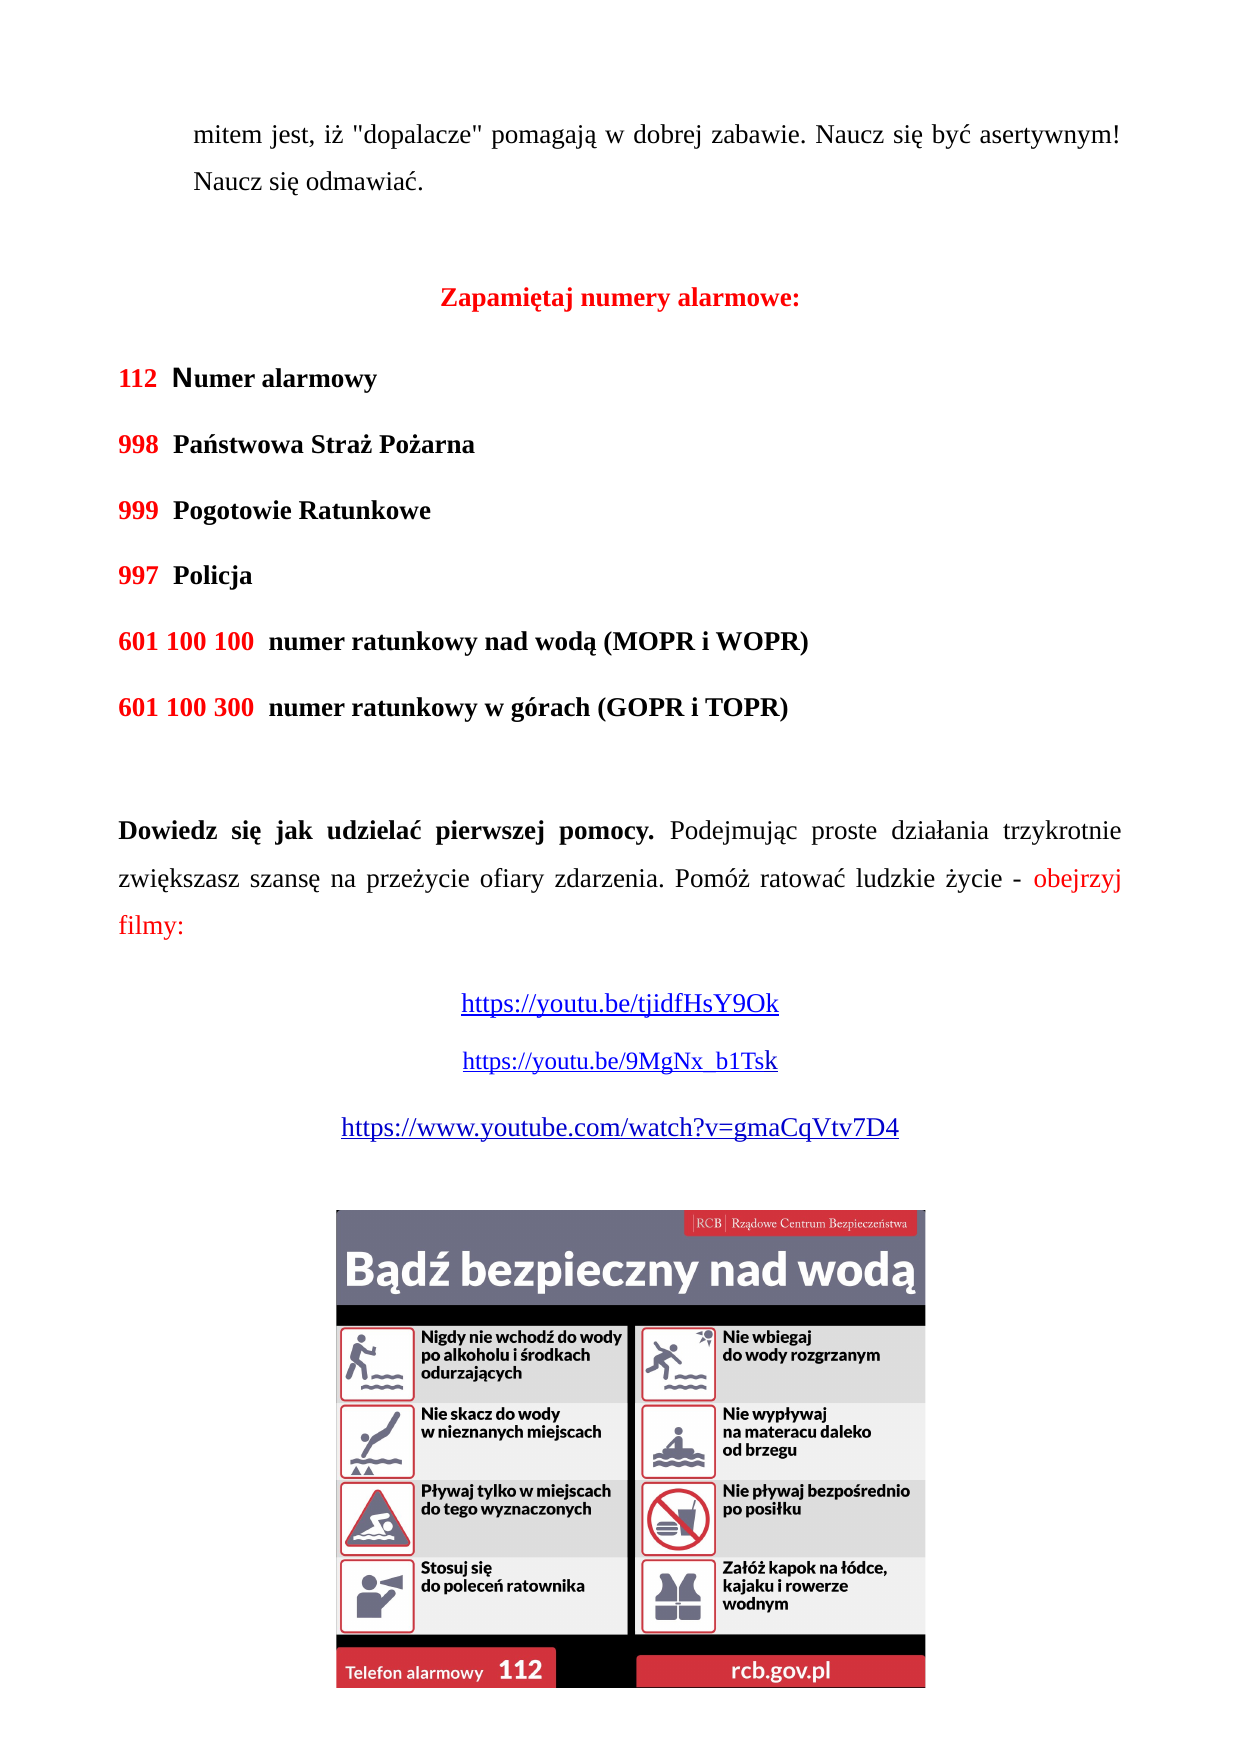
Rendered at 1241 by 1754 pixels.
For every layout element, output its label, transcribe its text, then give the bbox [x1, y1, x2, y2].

text 998 Państwowa Straż Pożarna [118, 424, 1122, 461]
text 999 Pogotowie Ratunkowe [118, 490, 1122, 527]
text Zapamiętaj numery alarmowe: [118, 281, 1122, 312]
list mitem jest, iż "dopalacze" pomagają w dobrej zabawie. Naucz się być asertywnym! Naucz się odmawiać. [156, 118, 1122, 196]
text 601 100 300 numer ratunkowy w górach (GOPR i TOPR) [118, 687, 1122, 724]
text https://youtu.be/tjidfHsY9Ok [118, 987, 1122, 1018]
text 112 Numer alarmowy [118, 359, 1122, 396]
text https://youtu.be/9MgNx_b1Tsk [118, 1044, 1122, 1075]
text 601 100 100 numer ratunkowy nad wodą (MOPR i WOPR) [118, 622, 1122, 658]
text Dowiedz się jak udzielać pierwszej pomocy. Podejmując proste działania trzykrotnie zwiększasz szansę na przeżycie ofiary zdarzenia. Pomóż ratować ludzkie życie - obejrzyj filmy: [118, 810, 1122, 940]
text https://www.youtube.com/watch?v=gmaCqVtv7D4 [118, 1111, 1122, 1142]
text 997 Policja [118, 556, 1122, 593]
